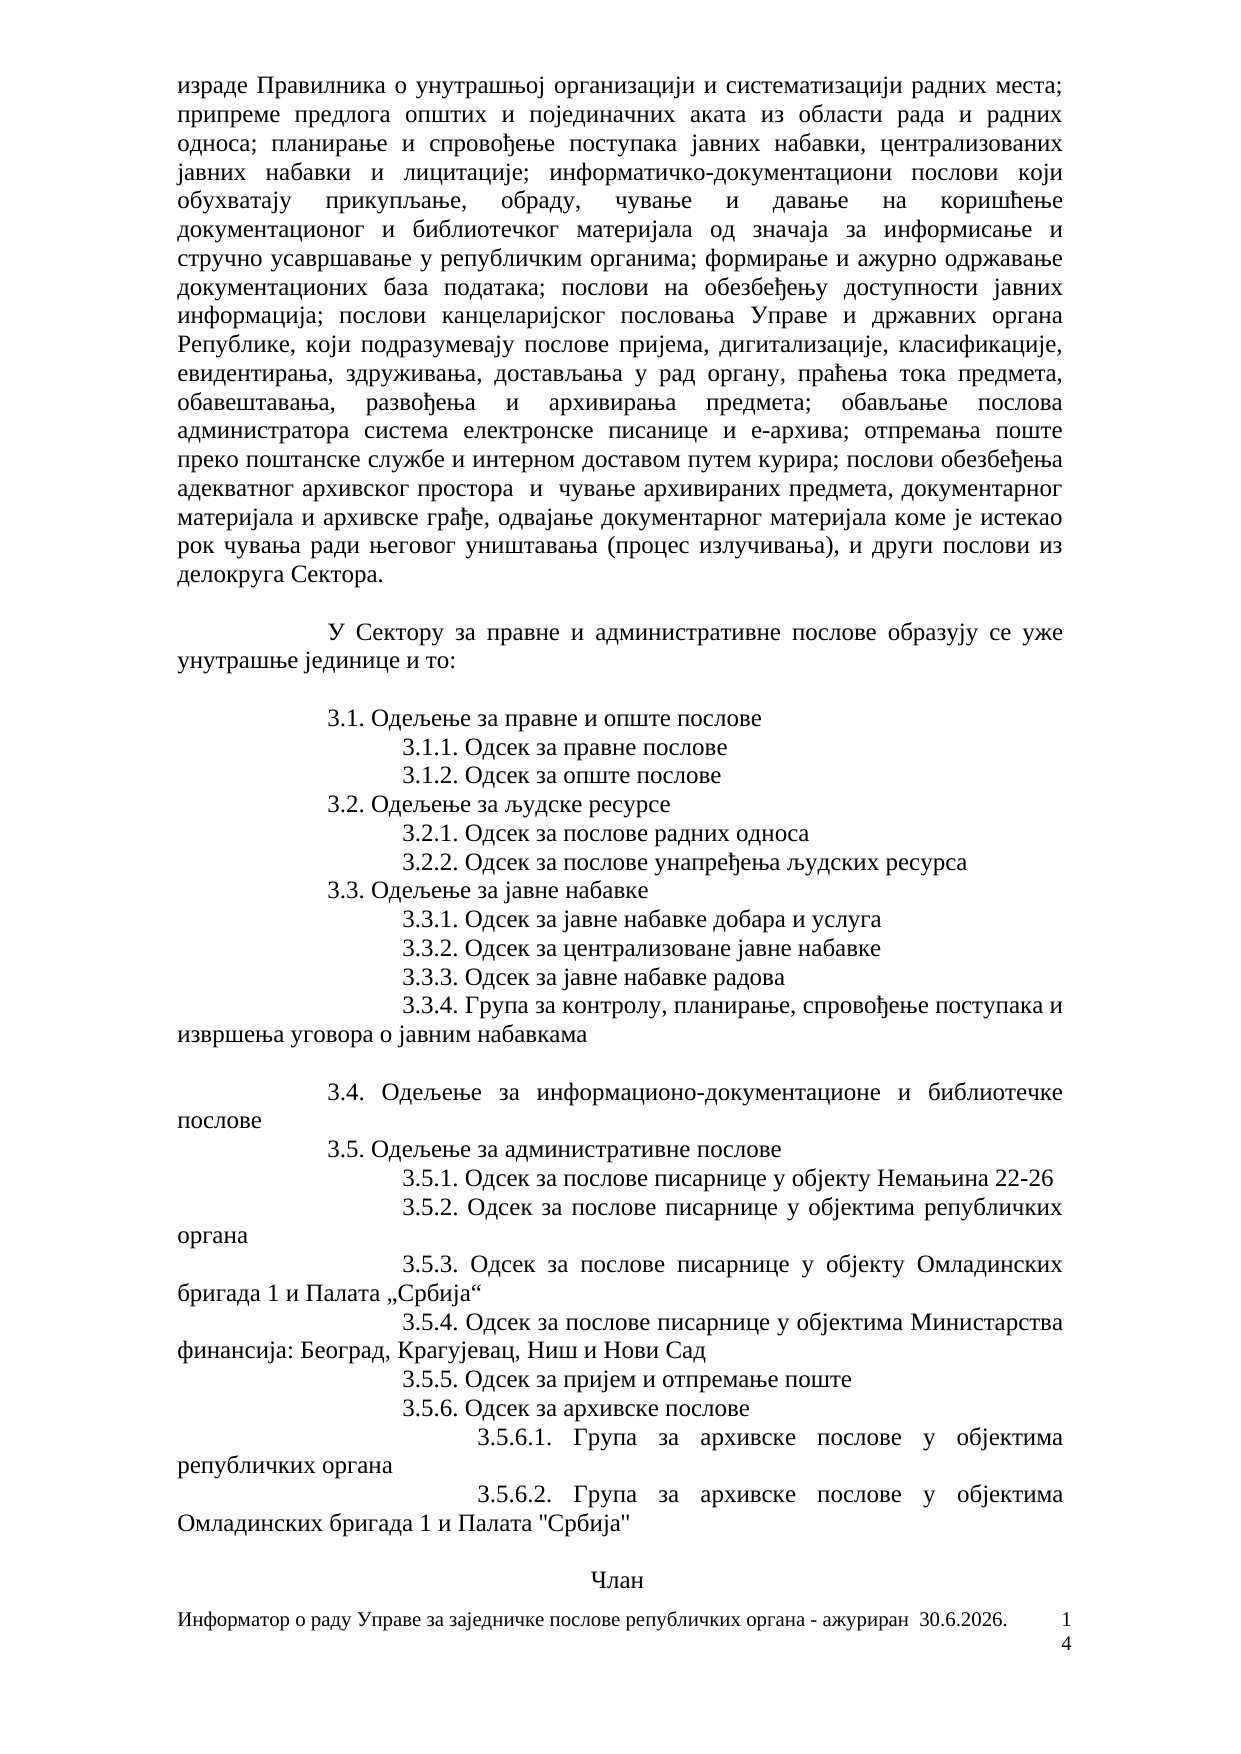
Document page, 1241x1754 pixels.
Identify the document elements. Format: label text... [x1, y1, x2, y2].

text 3.5.2. Одсек за послове писарнице у објектима републичких органа [177, 1192, 1063, 1249]
text Члан [177, 1566, 1063, 1594]
text 3.1. Одељење за правне и опште послове [177, 703, 1063, 732]
text 3.3.1. Одсек за јавне набавке добара и услуга [177, 904, 1063, 933]
text 3.5.6. Одсек за архивске послове [177, 1393, 1063, 1422]
text 3.1.1. Одсек за правне послове [177, 732, 1063, 761]
text 3.3.3. Одсек за јавне набавке радова [177, 962, 1063, 991]
text У Сектору за правне и административне послове образују се уже унутрашње јединице и то: [177, 617, 1063, 674]
text 3.5.4. Одсек за послове писарнице у објектима Министарства финансија: Београд, Крагујевац, Ниш и Нови Сад [177, 1307, 1063, 1364]
text 3.5.5. Одсек за пријем и отпремање поште [177, 1364, 1063, 1393]
text 3.3.4. Група за контролу, планирање, спровођење поступака и извршења уговора о јавним набавкама [177, 991, 1063, 1048]
text 3.4. Одељење за информационо-документационе и библиотечке послове [177, 1077, 1063, 1134]
text 3.5.6.2. Група за архивске послове у објектима Омладинских бригада 1 и Палата ''Србија'' [177, 1479, 1063, 1537]
text израде Правилника о унутрашњој организацији и систематизацији радних места; припреме предлога општих и појединачних аката из области рада и радних односа; планирање и спровођење поступака јавних набавки, централизованих јавних набавки и лицитације; информатичко-документациони послови који обухватају прикупљање, обраду, чување и давање на коришћење документационог и библиотечког материјала од значаја за информисање и стручно усавршавање у републичким органима; формирање и ажурно одржавање документационих база података; послови на обезбеђењу доступности јавних информација; послови канцеларијског пословања Управе и државних органа Републике, који подразумевају послове пријема, дигитализације, класификације, евидентирања, здруживања, достављања у рад органу, праћења тока предмета, обавештавања, развођења и архивирања предмета; обављање послова администратора система електронске писанице и е-архива; отпремања поште преко поштанске службе и интерном доставом путем курира; послови обезбеђења адекватног архивског простора и чување архивираних предмета, документарног материјала и архивске грађе, одвајање документарног материјала коме је истекао рок чувања ради његовог уништавања (процес излучивања), и други послови из делокруга Сектора. [177, 71, 1063, 588]
text 3.2.1. Одсек за послове радних односа [177, 818, 1063, 847]
text 3.3.2. Одсек за централизоване јавне набавке [177, 933, 1063, 962]
text 3.1.2. Одсек за опште послове [177, 761, 1063, 789]
text 3.2.2. Одсек за послове унапређења људских ресурса [177, 847, 1063, 876]
text 3.5.3. Одсек за послове писарнице у објекту Омладинских бригада 1 и Палата „Србија“ [177, 1249, 1063, 1307]
text 3.2. Oдељење за људске ресурсе [177, 789, 1063, 818]
text 3.5. Одељење за административне послове [177, 1134, 1063, 1163]
text 3.5.6.1. Група за архивске послове у објектима републичких органа [177, 1422, 1063, 1479]
text 3.3. Одељење за јавне набавке [177, 876, 1063, 904]
text 3.5.1. Одсек за послове писарнице у објекту Немањина 22-26 [177, 1163, 1063, 1192]
